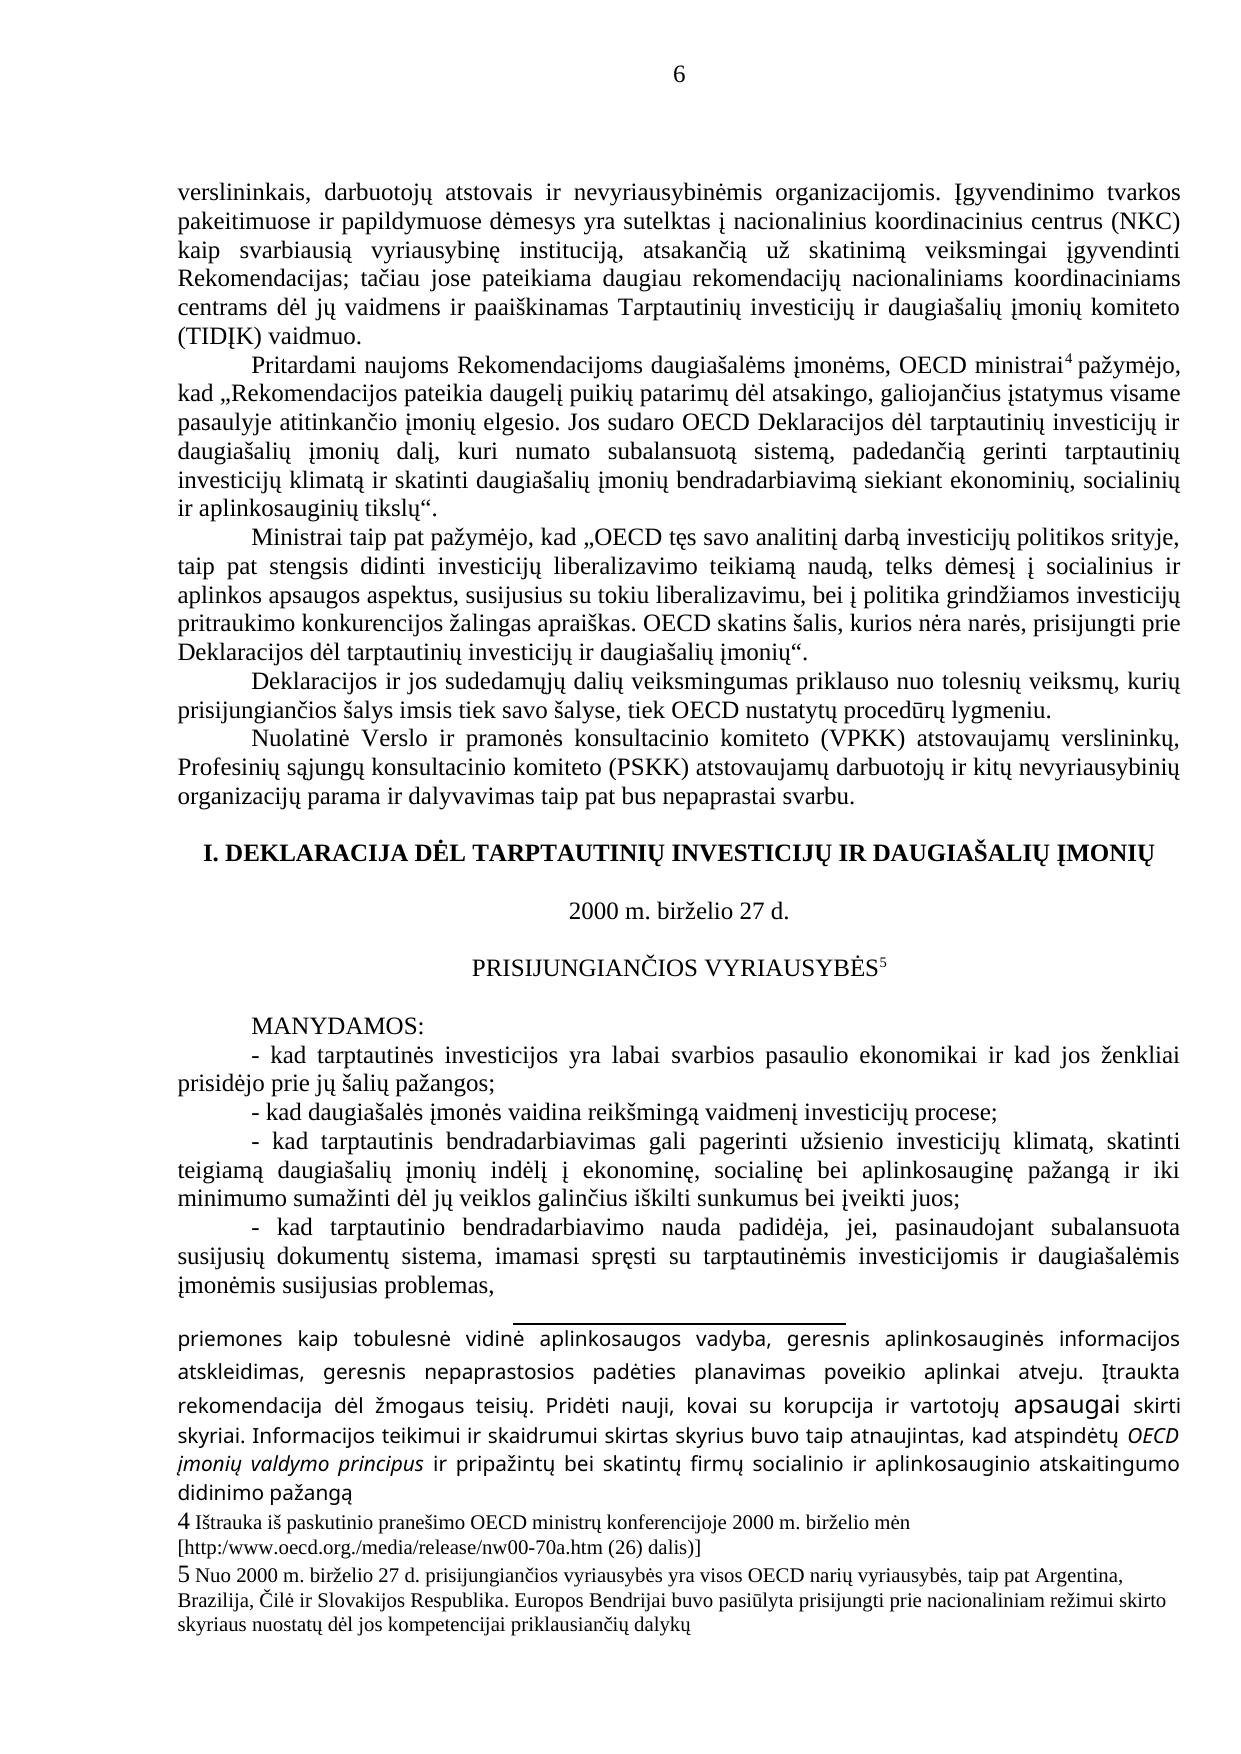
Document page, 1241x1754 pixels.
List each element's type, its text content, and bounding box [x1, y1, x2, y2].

text Deklaracijos ir jos sudedamųjų dalių veiksmingumas priklauso nuo tolesnių veiksmų, kurių prisijungiančios šalys imsis tiek savo šalyse, tiek OECD nustatytų procedūrų lygmeniu. [177, 666, 1181, 723]
text verslininkais, darbuotojų atstovais ir nevyriausybinėmis organizacijomis. Įgyvendinimo tvarkos pakeitimuose ir papildymuose dėmesys yra sutelktas į nacionalinius koordinacinius centrus (NKC) kaip svarbiausią vyriausybinę instituciją, atsakančią už skatinimą veiksmingai įgyvendinti Rekomendacijas; tačiau jose pateikiama daugiau rekomendacijų nacionaliniams koordinaciniams centrams dėl jų vaidmens ir paaiškinamas Tarptautinių investicijų ir daugiašalių įmonių komiteto (TIDĮK) vaidmuo. [177, 177, 1181, 350]
text priemones kaip tobulesnė vidinė aplinkosaugos vadyba, geresnis aplinkosauginės informacijos atskleidimas, geresnis nepaprastosios padėties planavimas poveikio aplinkai atveju. Įtraukta rekomendacija dėl žmogaus teisių. Pridėti nauji, kovai su korupcija ir vartotojų apsaugai skirti skyriai. Informacijos teikimui ir skaidrumui skirtas skyrius buvo taip atnaujintas, kad atspindėtų OECD įmonių valdymo principus ir pripažintų bei skatintų firmų socialinio ir aplinkosauginio atskaitingumo didinimo pažangą [177, 1324, 1181, 1506]
text Nuolatinė Verslo ir pramonės konsultacinio komiteto (VPKK) atstovaujamų verslininkų, Profesinių sąjungų konsultacinio komiteto (PSKK) atstovaujamų darbuotojų ir kitų nevyriausybinių organizacijų parama ir dalyvavimas taip pat bus nepaprastai svarbu. [177, 723, 1181, 810]
text - kad daugiašalės įmonės vaidina reikšmingą vaidmenį investicijų procese; [177, 1097, 1181, 1126]
text I. DEKLARACIJA DĖL TARPTAUTINIŲ INVESTICIJŲ IR DAUGIAŠALių ĮMONIŲ [177, 838, 1181, 867]
text 2000 m. birželio 27 d. [177, 896, 1181, 925]
text PRISIJUNGIANČIOS VYRIAUSYBĖS [177, 953, 1181, 982]
text - kad tarptautinio bendradarbiavimo nauda padidėja, jei, pasinaudojant subalansuota susijusių dokumentų sistema, imamasi spręsti su tarptautinėmis investicijomis ir daugiašalėmis įmonėmis susijusias problemas, [177, 1212, 1181, 1298]
text Pritardami naujoms Rekomendacijoms daugiašalėms įmonėms, OECD ministrai pažymėjo, kad „Rekomendacijos pateikia daugelį puikių patarimų dėl atsakingo, galiojančius įstatymus visame pasaulyje atitinkančio įmonių elgesio. Jos sudaro OECD Deklaracijos dėl tarptautinių investicijų ir daugiašalių įmonių dalį, kuri numato subalansuotą sistemą, padedančią gerinti tarptautinių investicijų klimatą ir skatinti daugiašalių įmonių bendradarbiavimą siekiant ekonominių, socialinių ir aplinkosauginių tikslų“. [177, 350, 1181, 522]
text MANYDAMOS: [177, 1011, 1181, 1040]
text Ištrauka iš paskutinio pranešimo OECD ministrų konferencijoje 2000 m. birželio mėn [http:/www.oecd.org./media/release/nw00-70a.htm (26) dalis)] [177, 1506, 1181, 1559]
text - kad tarptautinis bendradarbiavimas gali pagerinti užsienio investicijų klimatą, skatinti teigiamą daugiašalių įmonių indėlį į ekonominę, socialinę bei aplinkosauginę pažangą ir iki minimumo sumažinti dėl jų veiklos galinčius iškilti sunkumus bei įveikti juos; [177, 1126, 1181, 1212]
text Nuo 2000 m. birželio 27 d. prisijungiančios vyriausybės yra visos OECD narių vyriausybės, taip pat Argentina, Brazilija, Čilė ir Slovakijos Respublika. Europos Bendrijai buvo pasiūlyta prisijungti prie nacionaliniam režimui skirto skyriaus nuostatų dėl jos kompetencijai priklausiančių dalykų [177, 1559, 1181, 1636]
text Ministrai taip pat pažymėjo, kad „OECD tęs savo analitinį darbą investicijų politikos srityje, taip pat stengsis didinti investicijų liberalizavimo teikiamą naudą, telks dėmesį į socialinius ir aplinkos apsaugos aspektus, susijusius su tokiu liberalizavimu, bei į politika grindžiamos investicijų pritraukimo konkurencijos žalingas apraiškas. OECD skatins šalis, kurios nėra narės, prisijungti prie Deklaracijos dėl tarptautinių investicijų ir daugiašalių įmonių“. [177, 522, 1181, 666]
text - kad tarptautinės investicijos yra labai svarbios pasaulio ekonomikai ir kad jos ženkliai prisidėjo prie jų šalių pažangos; [177, 1040, 1181, 1097]
